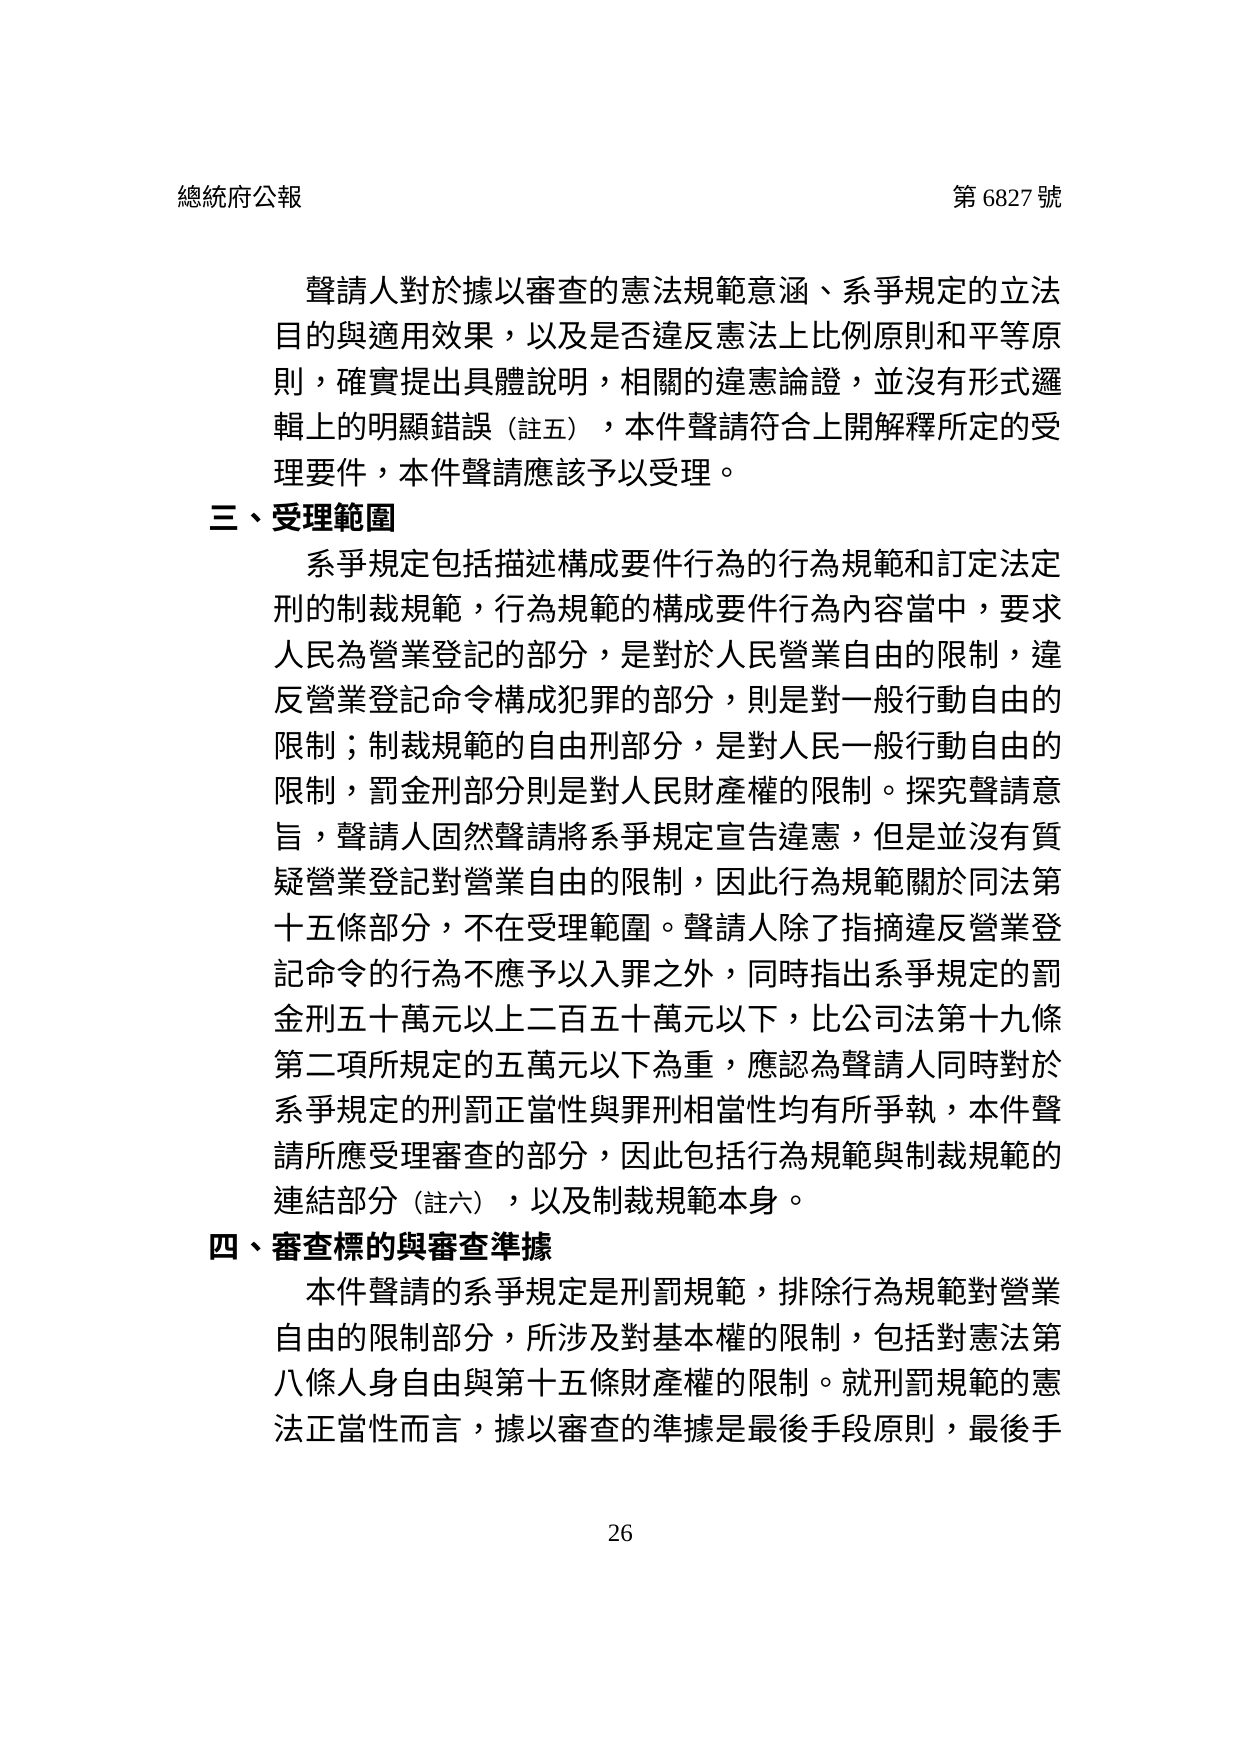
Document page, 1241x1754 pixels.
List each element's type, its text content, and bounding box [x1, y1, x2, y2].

text 聲請人對於據以審查的憲法規範意涵、系爭規定的立法目的與適用效果，以及是否違反憲法上比例原則和平等原則，確實提出具體說明，相關的違憲論證，並沒有形式邏輯上的明顯錯誤（註五），本件聲請符合上開解釋所定的受理要件，本件聲請應該予以受理。 [273, 266, 1063, 493]
text 系爭規定包括描述構成要件行為的行為規範和訂定法定刑的制裁規範，行為規範的構成要件行為內容當中，要求人民為營業登記的部分，是對於人民營業自由的限制，違反營業登記命令構成犯罪的部分，則是對一般行動自由的限制；制裁規範的自由刑部分，是對人民一般行動自由的限制，罰金刑部分則是對人民財產權的限制。探究聲請意旨，聲請人固然聲請將系爭規定宣告違憲，但是並沒有質疑營業登記對營業自由的限制，因此行為規範關於同法第十五條部分，不在受理範圍。聲請人除了指摘違反營業登記命令的行為不應予以入罪之外，同時指出系爭規定的罰金刑五十萬元以上二百五十萬元以下，比公司法第十九條第二項所規定的五萬元以下為重，應認為聲請人同時對於系爭規定的刑罰正當性與罪刑相當性均有所爭執，本件聲請所應受理審查的部分，因此包括行為規範與制裁規範的連結部分（註六），以及制裁規範本身。 [273, 539, 1063, 1222]
text 四、審查標的與審查準據 [177, 1222, 1063, 1267]
text 三、受理範圍 [177, 493, 1063, 539]
text 本件聲請的系爭規定是刑罰規範，排除行為規範對營業自由的限制部分，所涉及對基本權的限制，包括對憲法第八條人身自由與第十五條財產權的限制。就刑罰規範的憲法正當性而言，據以審查的準據是最後手段原則，最後手 [273, 1267, 1063, 1449]
